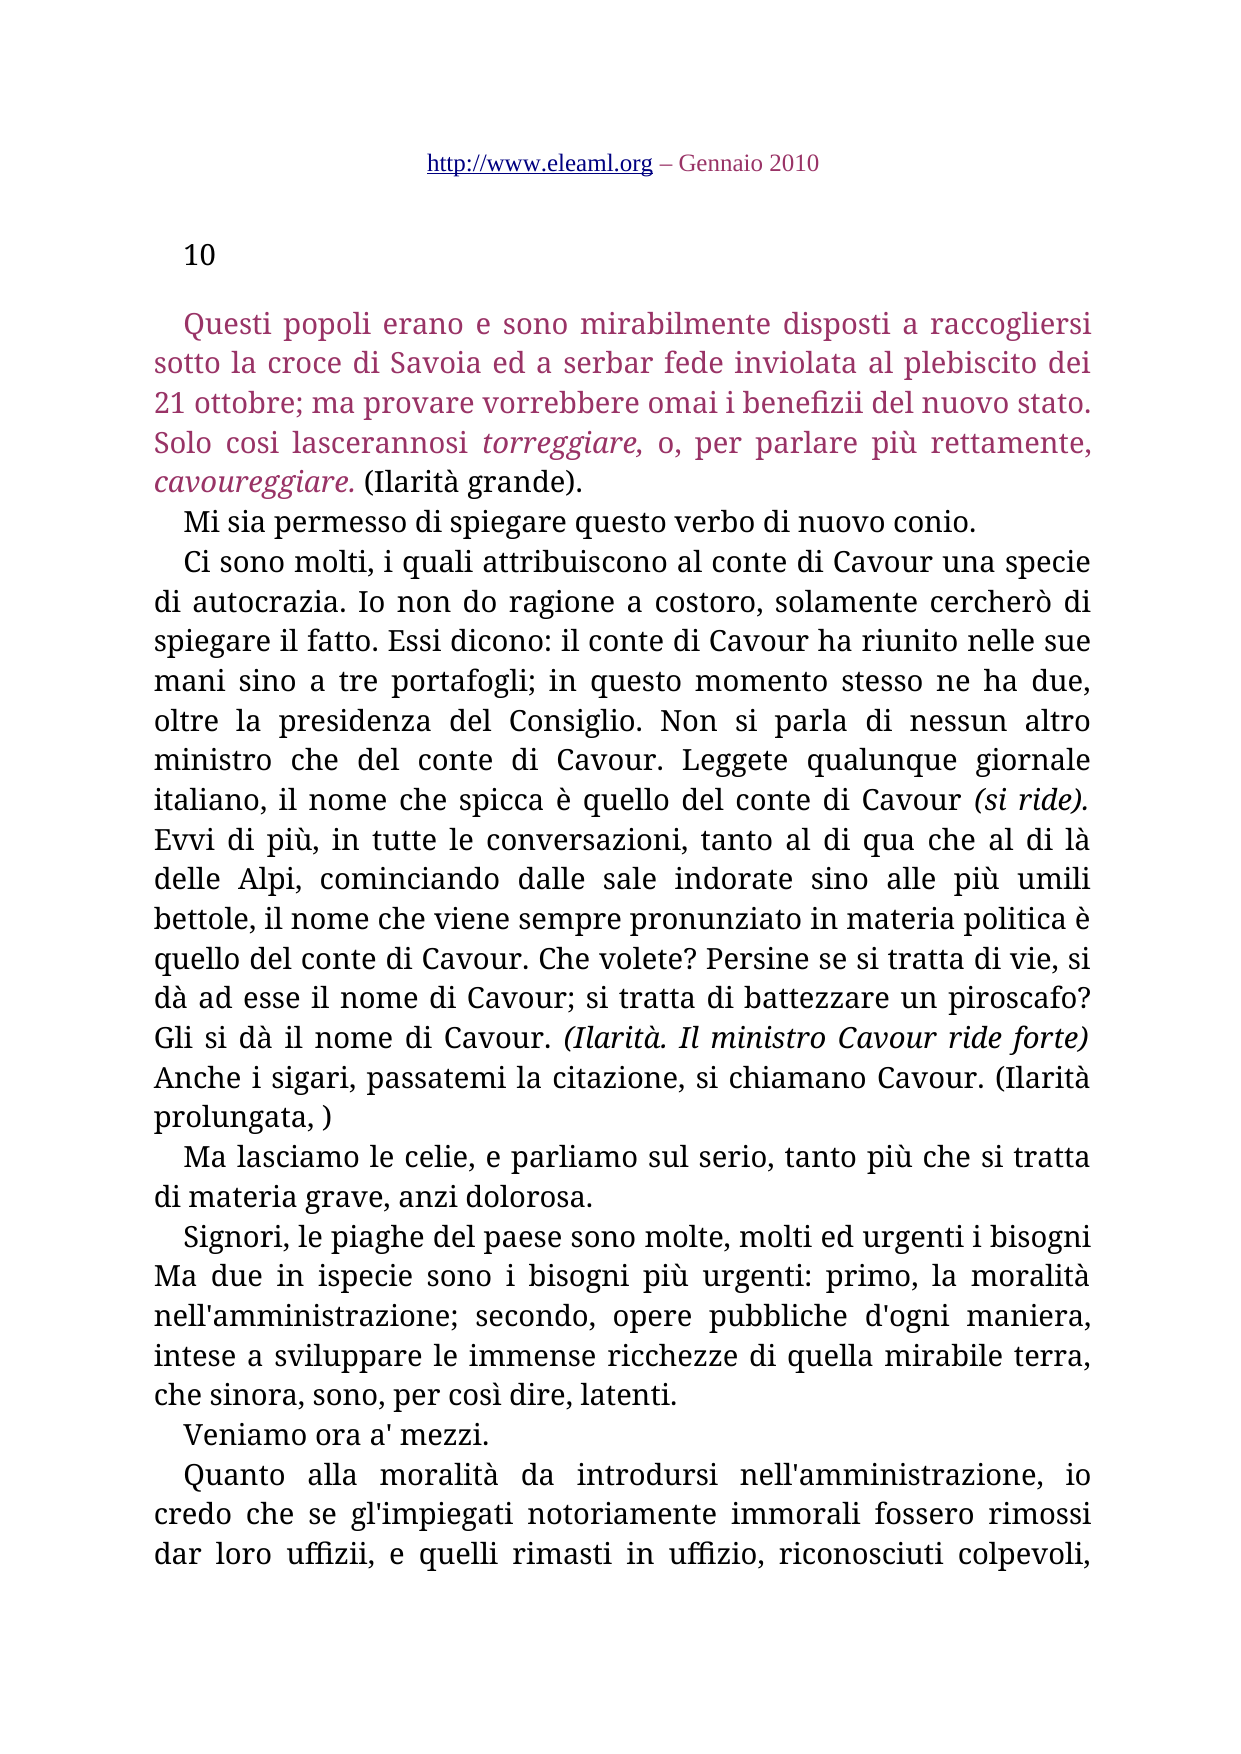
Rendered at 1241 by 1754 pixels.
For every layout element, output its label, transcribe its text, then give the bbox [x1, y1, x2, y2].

text Questi popoli erano e sono mirabilmente disposti a raccogliersi sotto la croce di Savoia ed a serbar fede inviolata al plebiscito dei 21 ottobre; ma provare vorrebbere omai i benefizii del nuovo stato. Solo cosi lascerannosi torreggiare, o, per parlare più rettamente, cavoureggiare. (Ilarità grande). [153, 303, 1092, 501]
text Veniamo ora a' mezzi. [153, 1414, 1092, 1454]
text Quanto alla moralità da introdursi nell'amministrazione, io credo che se gl'impiegati notoriamente immorali fossero rimossi dar loro uffizii, e quelli rimasti in uffizio, riconosciuti colpevoli, [153, 1454, 1092, 1573]
text Ci sono molti, i quali attribuiscono al conte di Cavour una specie di autocrazia. Io non do ragione a costoro, solamente cercherò di spiegare il fatto. Essi dicono: il conte di Cavour ha riunito nelle sue mani sino a tre portafogli; in questo momento stesso ne ha due, oltre la presidenza del Consiglio. Non si parla di nessun altro ministro che del conte di Cavour. Leggete qualunque giornale italiano, il nome che spicca è quello del conte di Cavour (si ride). Evvi di più, in tutte le conversazioni, tanto al di qua che al di là delle Alpi, cominciando dalle sale indorate sino alle più umili bettole, il nome che viene sempre pronunziato in materia politica è quello del conte di Cavour. Che volete? Persine se si tratta di vie, si dà ad esse il nome di Cavour; si tratta di battezzare un piroscafo? Gli si dà il nome di Cavour. (Ilarità. Il ministro Cavour ride forte) Anche i sigari, passatemi la citazione, si chiamano Cavour. (Ilarità prolungata, ) [153, 541, 1092, 1136]
text Ma lasciamo le celie, e parliamo sul serio, tanto più che si tratta di materia grave, anzi dolorosa. [153, 1136, 1092, 1216]
text 10 [153, 234, 1092, 274]
text Signori, le piaghe del paese sono molte, molti ed urgenti i bisogni Ma due in ispecie sono i bisogni più urgenti: primo, la moralità nell'amministrazione; secondo, opere pubbliche d'ogni maniera, intese a sviluppare le immense ricchezze di quella mirabile terra, che sinora, sono, per così dire, latenti. [153, 1216, 1092, 1414]
text Mi sia permesso di spiegare questo verbo di nuovo conio. [153, 501, 1092, 541]
